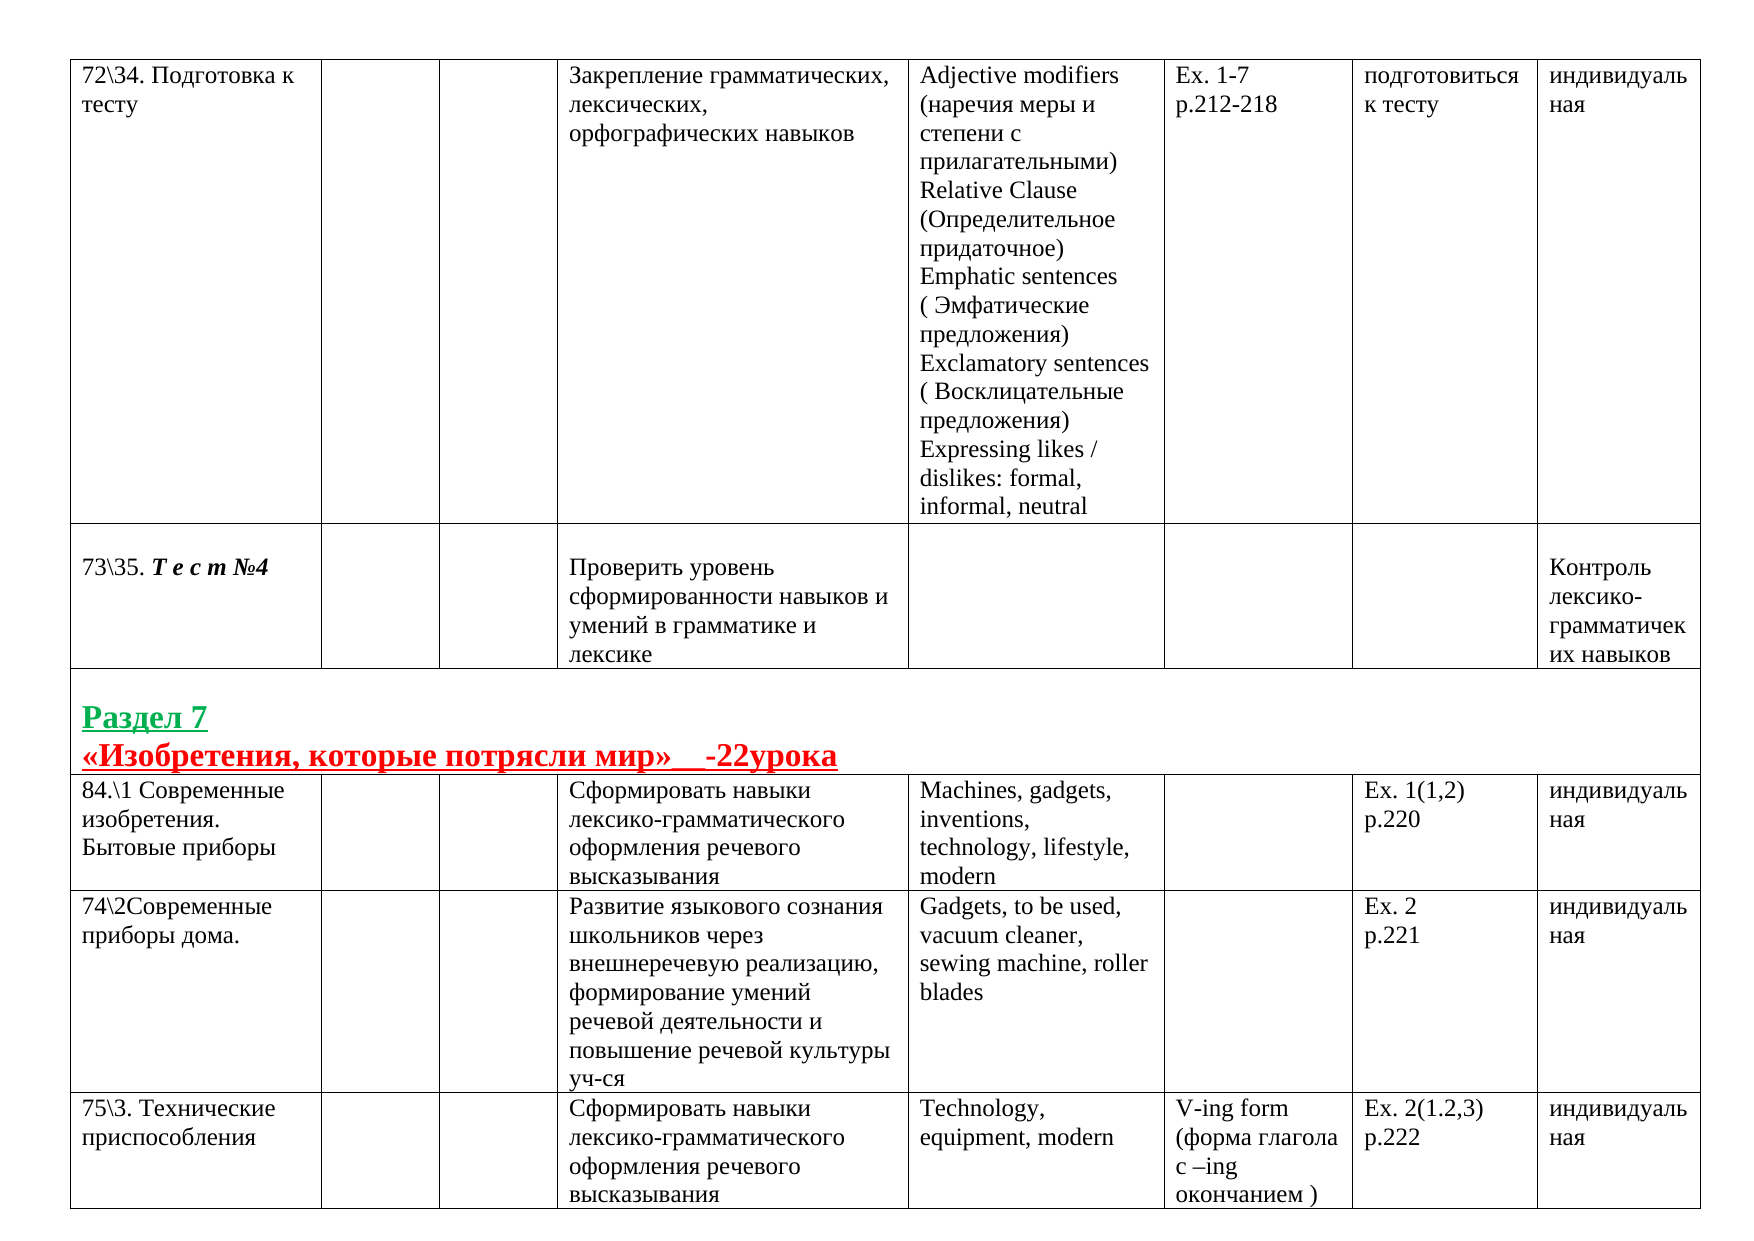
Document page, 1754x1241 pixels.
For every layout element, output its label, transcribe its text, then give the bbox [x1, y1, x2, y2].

table_cell Сформировать навыки лексико-грамматического оформления речевого высказывания [558, 1093, 908, 1208]
table_cell 84.\1 Современные изобретения. Бытовые приборы [71, 775, 321, 890]
table_cell Закрепление грамматических, лексических, орфографических навыков [558, 60, 908, 523]
table_cell [322, 60, 439, 523]
table_cell [1165, 775, 1352, 890]
table_cell [322, 1093, 439, 1208]
table_cell Ex. 1(1,2) p.220 [1353, 775, 1537, 890]
table_cell Развитие языкового сознания школьников через внешнеречевую реализацию, формирование умений речевой деятельности и повышение речевой культуры уч-ся [558, 891, 908, 1092]
table_cell [322, 524, 439, 667]
table_cell 75\3. Технические приспособления [71, 1093, 321, 1208]
table_cell Ex. 1-7 p.212-218 [1165, 60, 1352, 523]
table_cell индивидуальная [1538, 1093, 1700, 1208]
table_cell [440, 891, 557, 1092]
table_cell V-ing form (форма глагола с –ing окончанием ) [1165, 1093, 1352, 1208]
table_cell [322, 891, 439, 1092]
table_cell Сформировать навыки лексико-грамматического оформления речевого высказывания [558, 775, 908, 890]
table_cell Adjective modifiers (наречия меры и степени с прилагательными) Relative Clause (Определительное придаточное) Emphatic sentences ( Эмфатические предложения) Exclamatory sentences ( Восклицательные предложения) Expressing likes / dislikes: formal, informal, neutral [909, 60, 1164, 523]
table_cell Technology, equipment, modern [909, 1093, 1164, 1208]
table_cell [440, 775, 557, 890]
table_cell [440, 60, 557, 523]
table_cell 73\35. Т е с т №4 [71, 524, 321, 667]
table_cell Ex. 2 p.221 [1353, 891, 1537, 1092]
table_cell Gadgets, to be used, vacuum cleaner, sewing machine, roller blades [909, 891, 1164, 1092]
table_cell индивидуальная [1538, 891, 1700, 1092]
table_cell 72\34. Подготовка к тесту [71, 60, 321, 523]
table_cell [1165, 524, 1352, 667]
table_cell [1165, 891, 1352, 1092]
table_cell подготовиться к тесту [1353, 60, 1537, 523]
table_cell Контроль лексико-грамматичеких навыков [1538, 524, 1700, 667]
table_cell Machines, gadgets, inventions, technology, lifestyle, modern [909, 775, 1164, 890]
table_cell индивидуальная [1538, 775, 1700, 890]
table_cell [440, 524, 557, 667]
table_cell Проверить уровень сформированности навыков и умений в грамматике и лексике [558, 524, 908, 667]
table_cell [440, 1093, 557, 1208]
table_cell Раздел 7 «Изобретения, которые потрясли мир»__-22урока [71, 669, 1700, 774]
table_cell [322, 775, 439, 890]
table_cell [1353, 524, 1537, 667]
table_cell Ex. 2(1.2,3) p.222 [1353, 1093, 1537, 1208]
table_cell 74\2Современные приборы дома. [71, 891, 321, 1092]
table_cell [909, 524, 1164, 667]
table_cell индивидуальная [1538, 60, 1700, 523]
